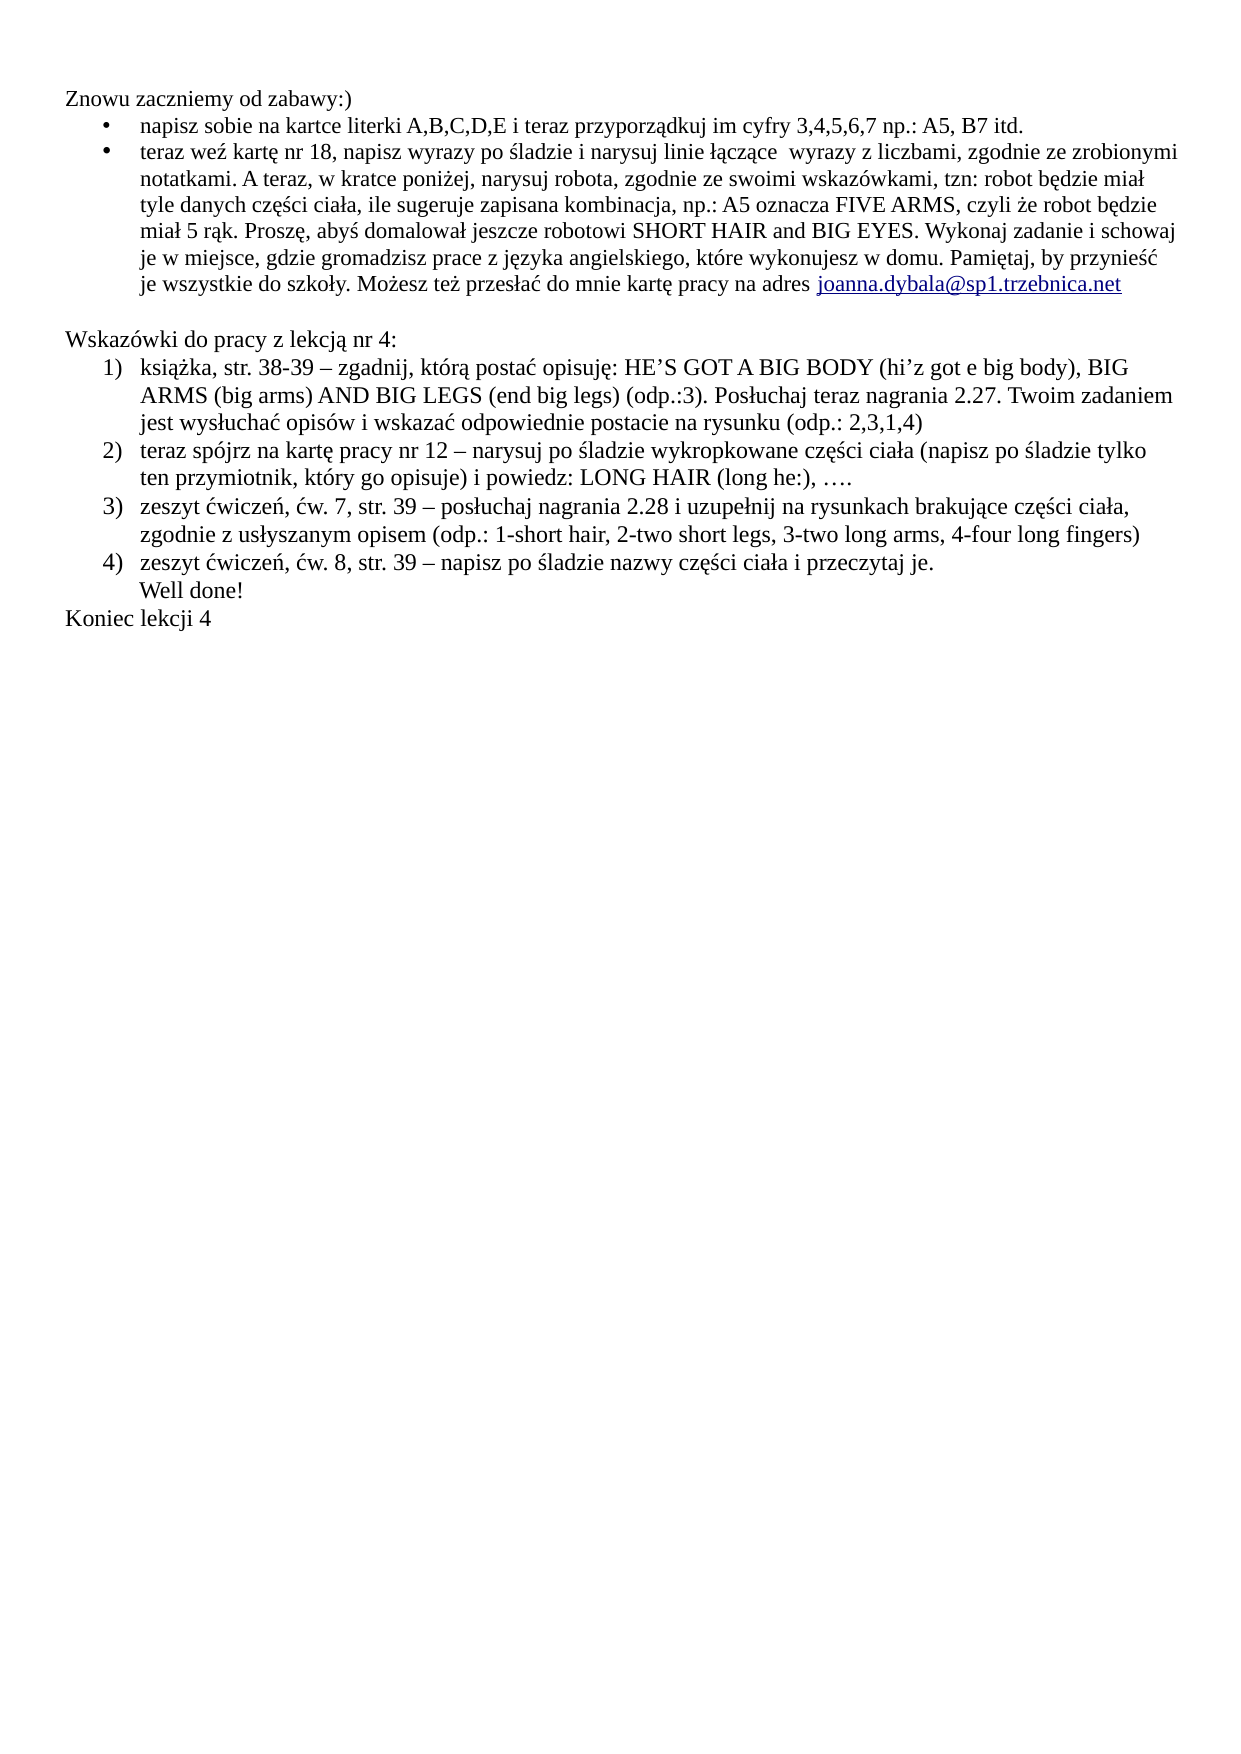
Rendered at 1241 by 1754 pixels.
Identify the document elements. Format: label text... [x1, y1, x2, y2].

list teraz spójrz na kartę pracy nr 12 – narysuj po śladzie wykropkowane części ciała (napisz po śladzie tylko ten przymiotnik, który go opisuje) i powiedz: LONG HAIR (long he:), …. [102, 436, 1181, 491]
text Well done! [65, 576, 1181, 604]
text Wskazówki do pracy z lekcją nr 4: [65, 325, 1181, 353]
list napisz sobie na kartce literki A,B,C,D,E i teraz przyporządkuj im cyfry 3,4,5,6,7 np.: A5, B7 itd. [102, 112, 1181, 138]
list książka, str. 38-39 – zgadnij, którą postać opisuję: HE’S GOT A BIG BODY (hi’z got e big body), BIG ARMS (big arms) AND BIG LEGS (end big legs) (odp.:3). Posłuchaj teraz nagrania 2.27. Twoim zadaniem jest wysłuchać opisów i wskazać odpowiednie postacie na rysunku (odp.: 2,3,1,4) [102, 353, 1181, 436]
list teraz weź kartę nr 18, napisz wyrazy po śladzie i narysuj linie łączące wyrazy z liczbami, zgodnie ze zrobionymi notatkami. A teraz, w kratce poniżej, narysuj robota, zgodnie ze swoimi wskazówkami, tzn: robot będzie miał tyle danych części ciała, ile sugeruje zapisana kombinacja, np.: A5 oznacza FIVE ARMS, czyli że robot będzie miał 5 rąk. Proszę, abyś domalował jeszcze robotowi SHORT HAIR and BIG EYES. Wykonaj zadanie i schowaj je w miejsce, gdzie gromadzisz prace z języka angielskiego, które wykonujesz w domu. Pamiętaj, by przynieść je wszystkie do szkoły. Możesz też przesłać do mnie kartę pracy na adres joanna.dybala@sp1.trzebnica.net [102, 138, 1181, 297]
text Znowu zaczniemy od zabawy:) [65, 85, 1181, 112]
list zeszyt ćwiczeń, ćw. 7, str. 39 – posłuchaj nagrania 2.28 i uzupełnij na rysunkach brakujące części ciała, zgodnie z usłyszanym opisem (odp.: 1-short hair, 2-two short legs, 3-two long arms, 4-four long fingers) [102, 491, 1181, 547]
list zeszyt ćwiczeń, ćw. 8, str. 39 – napisz po śladzie nazwy części ciała i przeczytaj je. [102, 547, 1181, 576]
text Koniec lekcji 4 [65, 604, 1181, 631]
